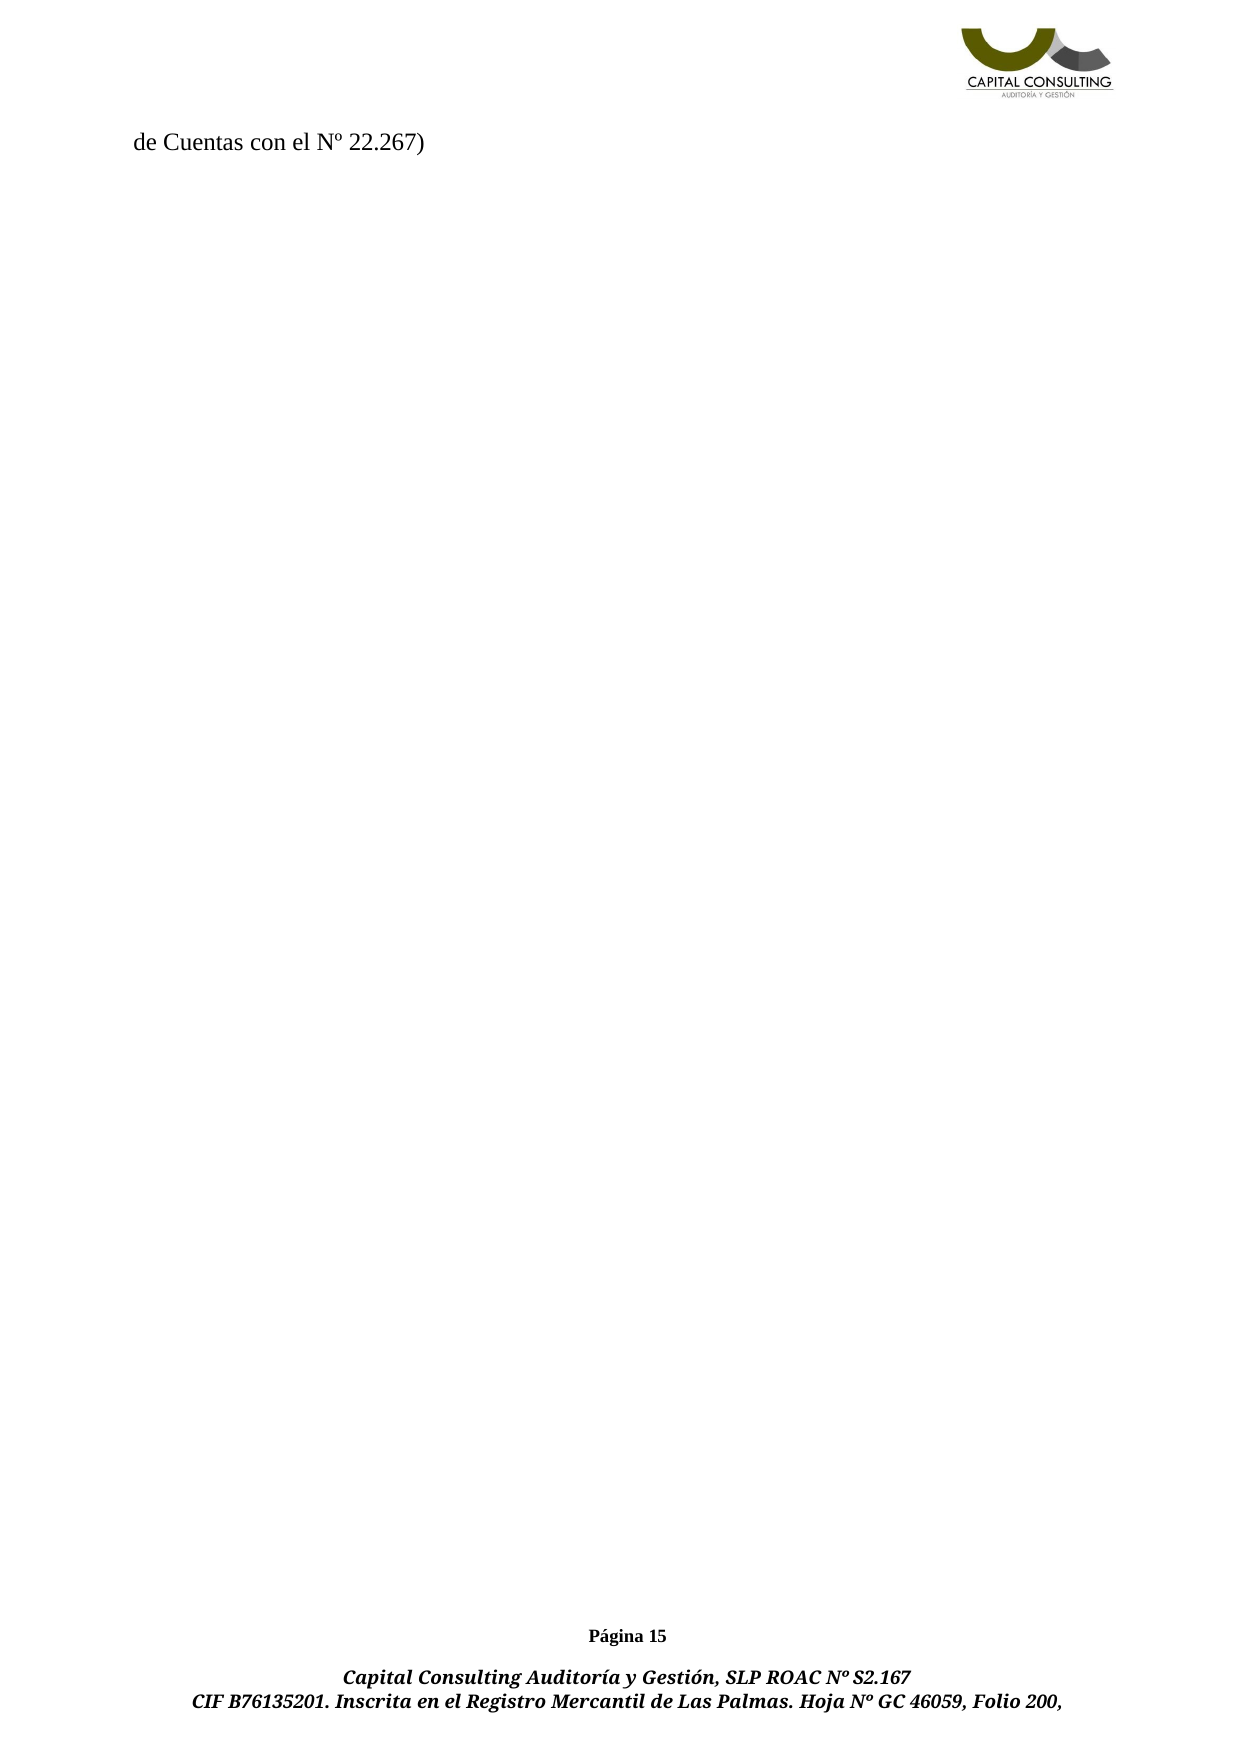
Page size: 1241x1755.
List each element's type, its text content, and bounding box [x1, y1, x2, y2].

text de Cuentas con el Nº 22.267) [133, 127, 1138, 156]
